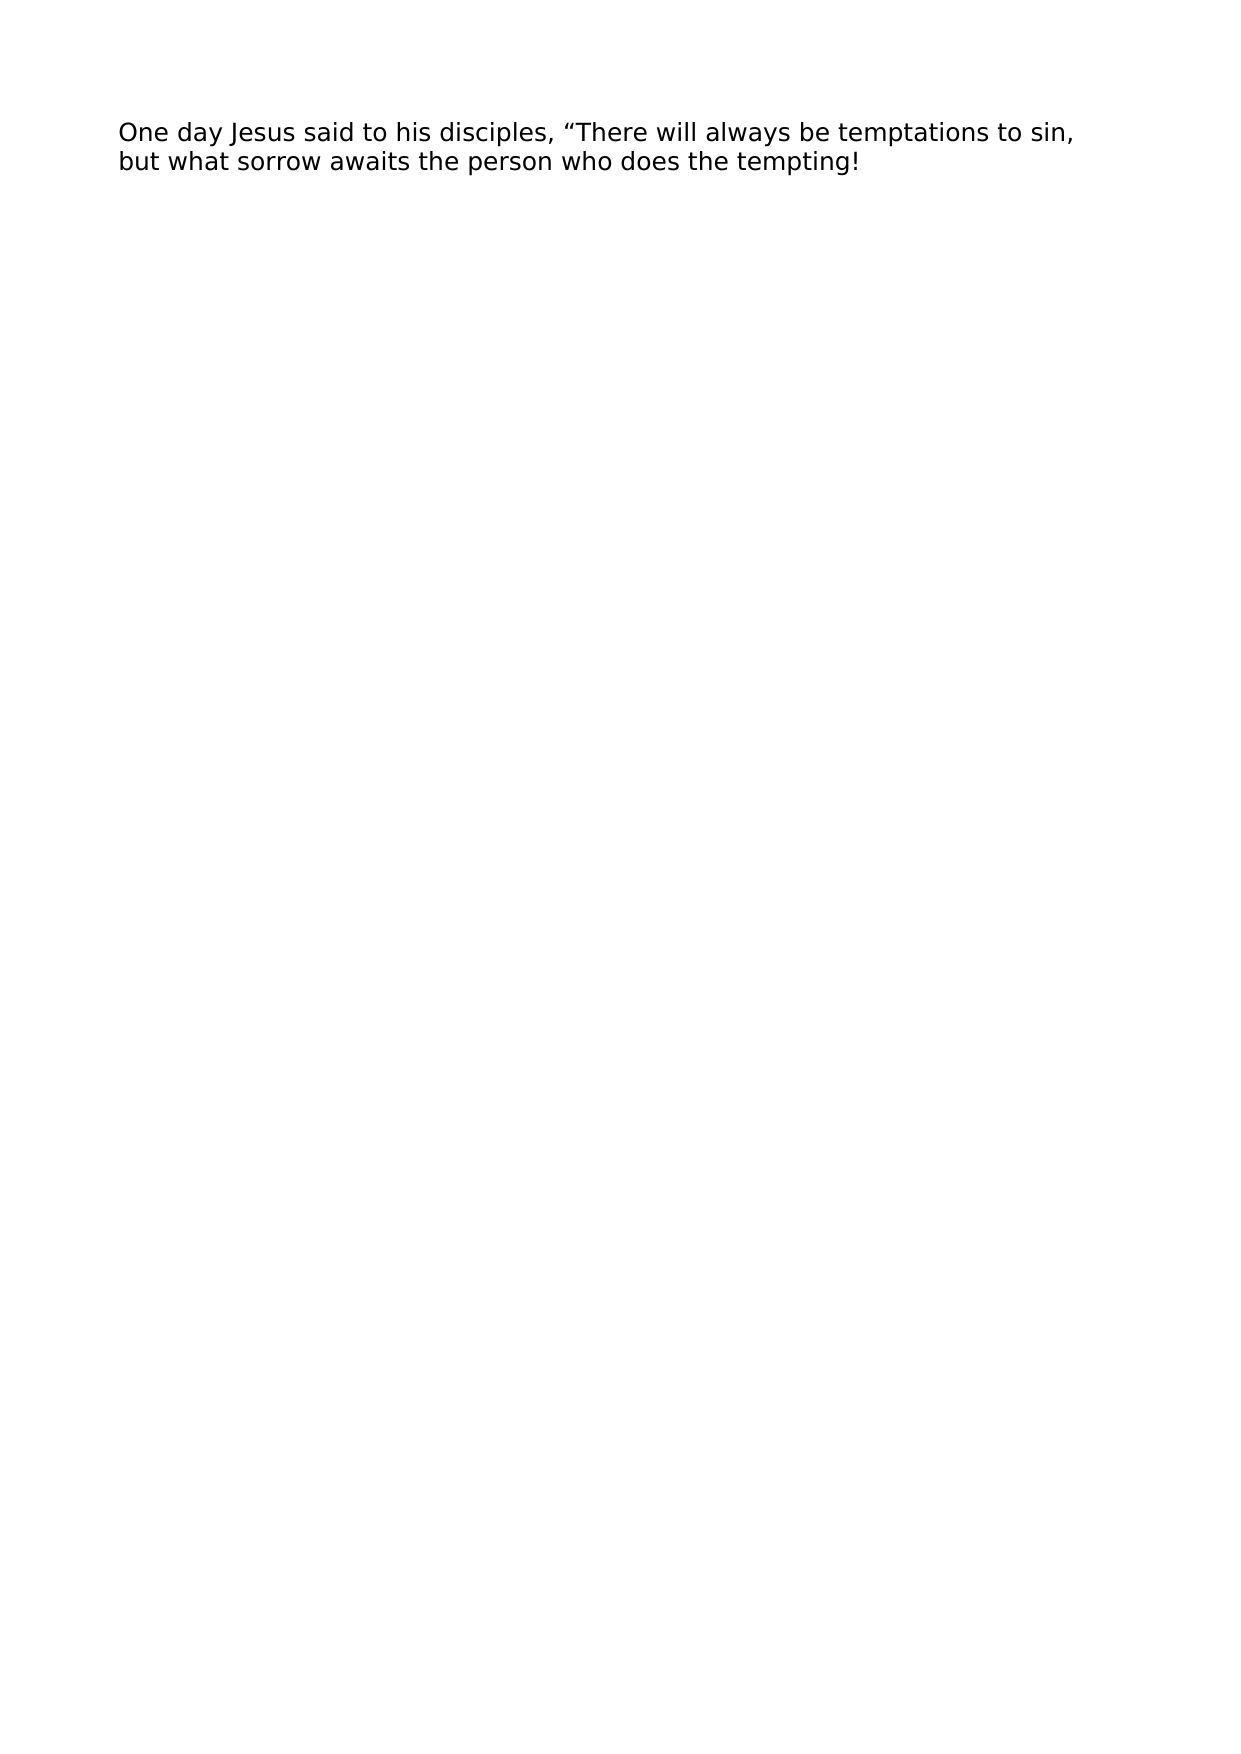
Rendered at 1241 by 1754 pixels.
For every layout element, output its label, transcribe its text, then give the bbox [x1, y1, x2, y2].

text One day Jesus said to his disciples, “There will always be temptations to sin, but what sorrow awaits the person who does the tempting! [118, 118, 1122, 176]
